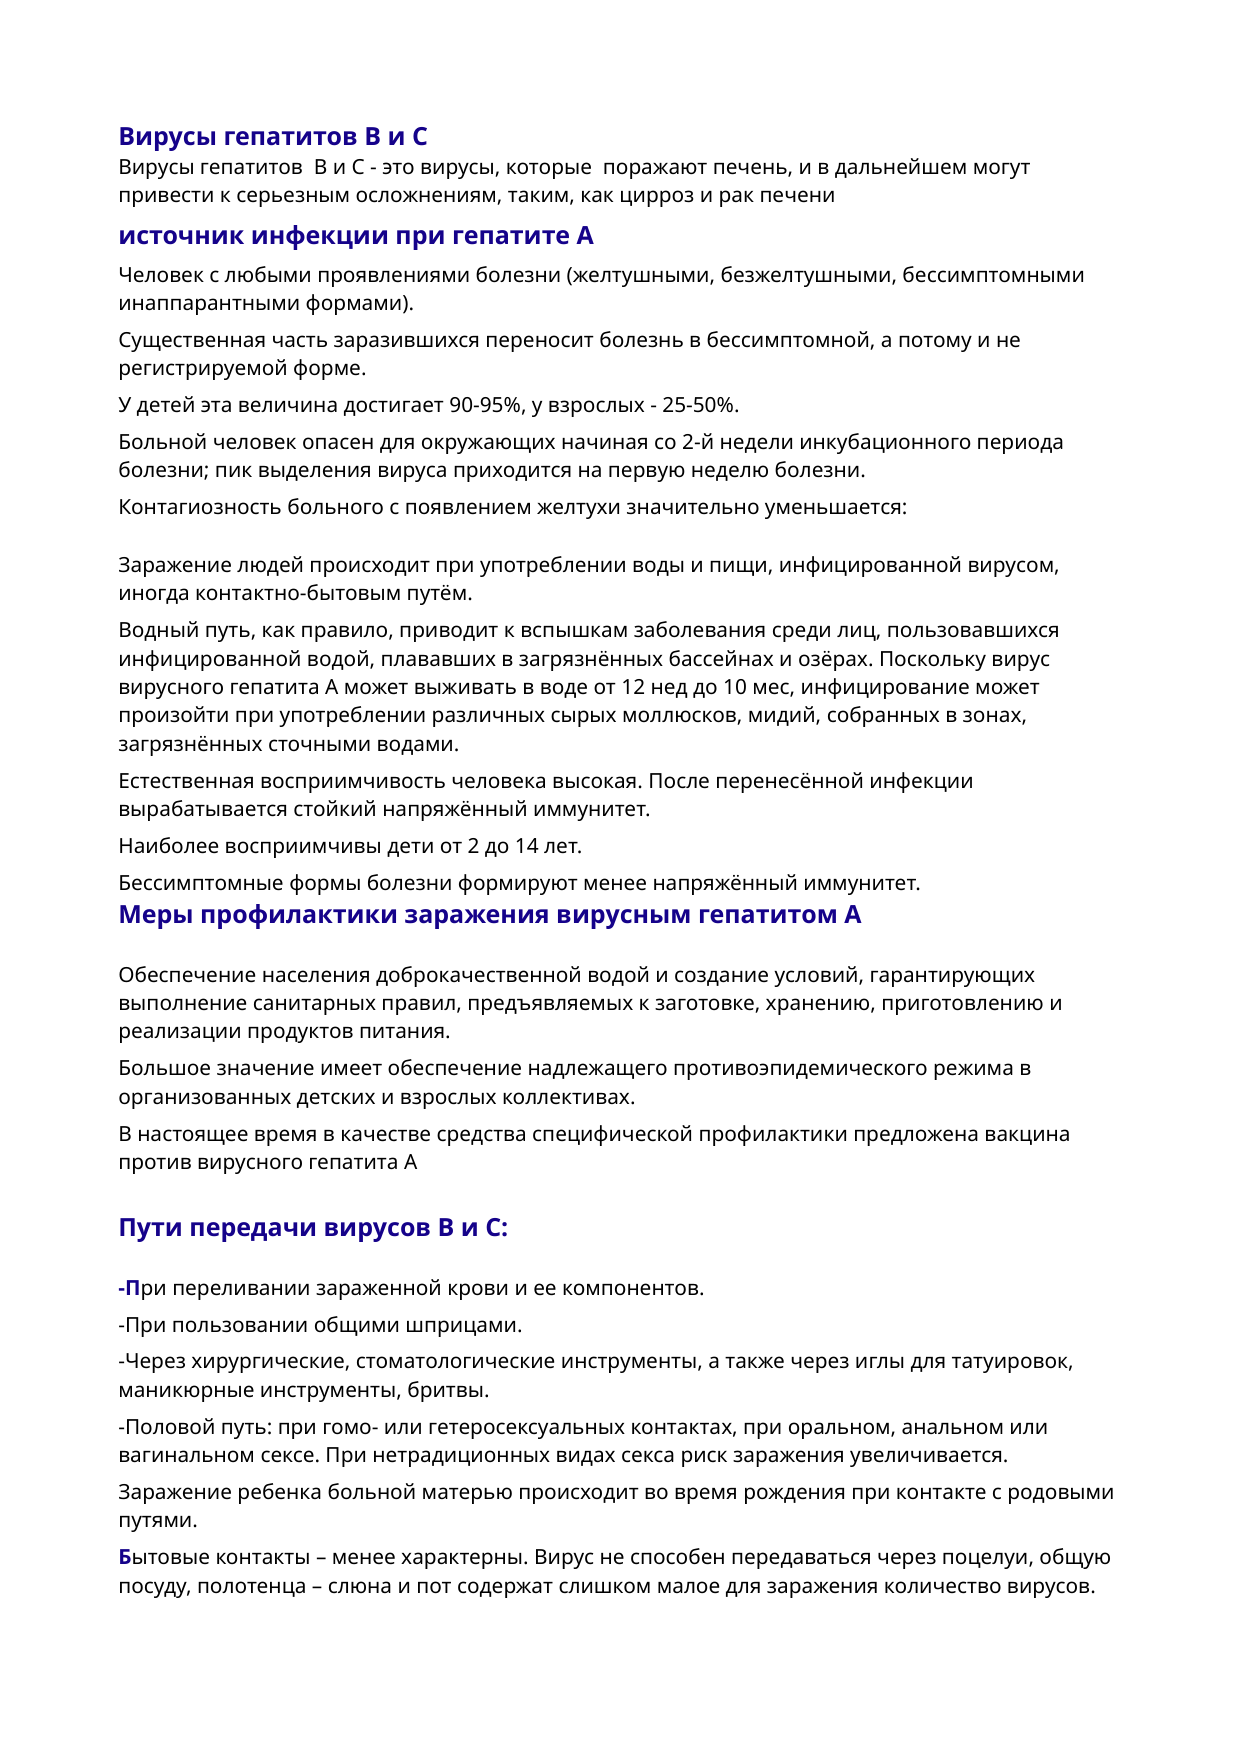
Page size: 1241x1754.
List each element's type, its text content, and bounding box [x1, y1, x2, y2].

text Водный путь, как правило, приводит к вспышкам заболевания среди лиц, пользовавшихся инфицированной водой, плававших в загрязнённых бассейнах и озёрах. Поскольку вирус вирусного гепатита А может выживать в воде от 12 нед до 10 мес, инфицирование может произойти при употреблении различных сырых моллюсков, мидий, собранных в зонах, загрязнённых сточными водами. [118, 615, 1122, 757]
text Наиболее восприимчивы дети от 2 до 14 лет. [118, 831, 1122, 859]
text Бессимптомные формы болезни формируют менее напряжённый иммунитет. [118, 868, 1122, 896]
text Контагиозность больного с появлением желтухи значительно уменьшается: [118, 492, 1122, 521]
text В настоящее время в качестве средства специфической профилактики предложена вакцина против вирусного гепатита А [118, 1119, 1122, 1176]
text У детей эта величина достигает 90-95%, у взрослых - 25-50%. [118, 390, 1122, 419]
text Больной человек опасен для окружающих начиная со 2-й недели инкубационного периода болезни; пик выделения вируса приходится на первую неделю болезни. [118, 427, 1122, 484]
text Человек с любыми проявлениями болезни (желтушными, безжелтушными, бессимптомными инаппарантными формами). [118, 260, 1122, 317]
text Заражение людей происходит при употреблении воды и пищи, инфицированной вирусом, иногда контактно-бытовым путём. [118, 550, 1122, 607]
text Вирусы гепатитов В и С - это вирусы, которые поражают печень, и в дальнейшем могут привести к серьезным осложнениям, таким, как цирроз и рак печени [118, 152, 1122, 209]
text -При переливании зараженной крови и ее компонентов. [118, 1273, 1122, 1302]
text Обеспечение населения доброкачественной водой и создание условий, гарантирующих выполнение санитарных правил, предъявляемых к заготовке, хранению, приготовлению и реализации продуктов питания. [118, 960, 1122, 1045]
text Пути передачи вирусов В и С: [118, 1209, 1122, 1244]
text -При пользовании общими шприцами. [118, 1310, 1122, 1338]
text источник инфекции при гепатите А [118, 217, 1122, 251]
text Бытовые контакты – менее характерны. Вирус не способен передаваться через поцелуи, общую посуду, полотенца – слюна и пот содержат слишком малое для заражения количество вирусов. [118, 1542, 1122, 1599]
text Заражение ребенка больной матерью происходит во время рождения при контакте с родовыми путями. [118, 1477, 1122, 1534]
text -Через хирургические, стоматологические инструменты, а также через иглы для татуировок, маникюрные инструменты, бритвы. [118, 1347, 1122, 1403]
text Меры профилактики заражения вирусным гепатитом А [118, 896, 1122, 930]
text Естественная восприимчивость человека высокая. После перенесённой инфекции вырабатывается стойкий напряжённый иммунитет. [118, 766, 1122, 823]
text Существенная часть заразившихся переносит болезнь в бессимптомной, а потому и не регистрируемой форме. [118, 325, 1122, 382]
text -Половой путь: при гомо- или гетеросексуальных контактах, при оральном, анальном или вагинальном сексе. При нетрадиционных видах секса риск заражения увеличивается. [118, 1412, 1122, 1469]
text Вирусы гепатитов В и С [118, 118, 1122, 152]
text Большое значение имеет обеспечение надлежащего противоэпидемического режима в организованных детских и взрослых коллективах. [118, 1053, 1122, 1110]
